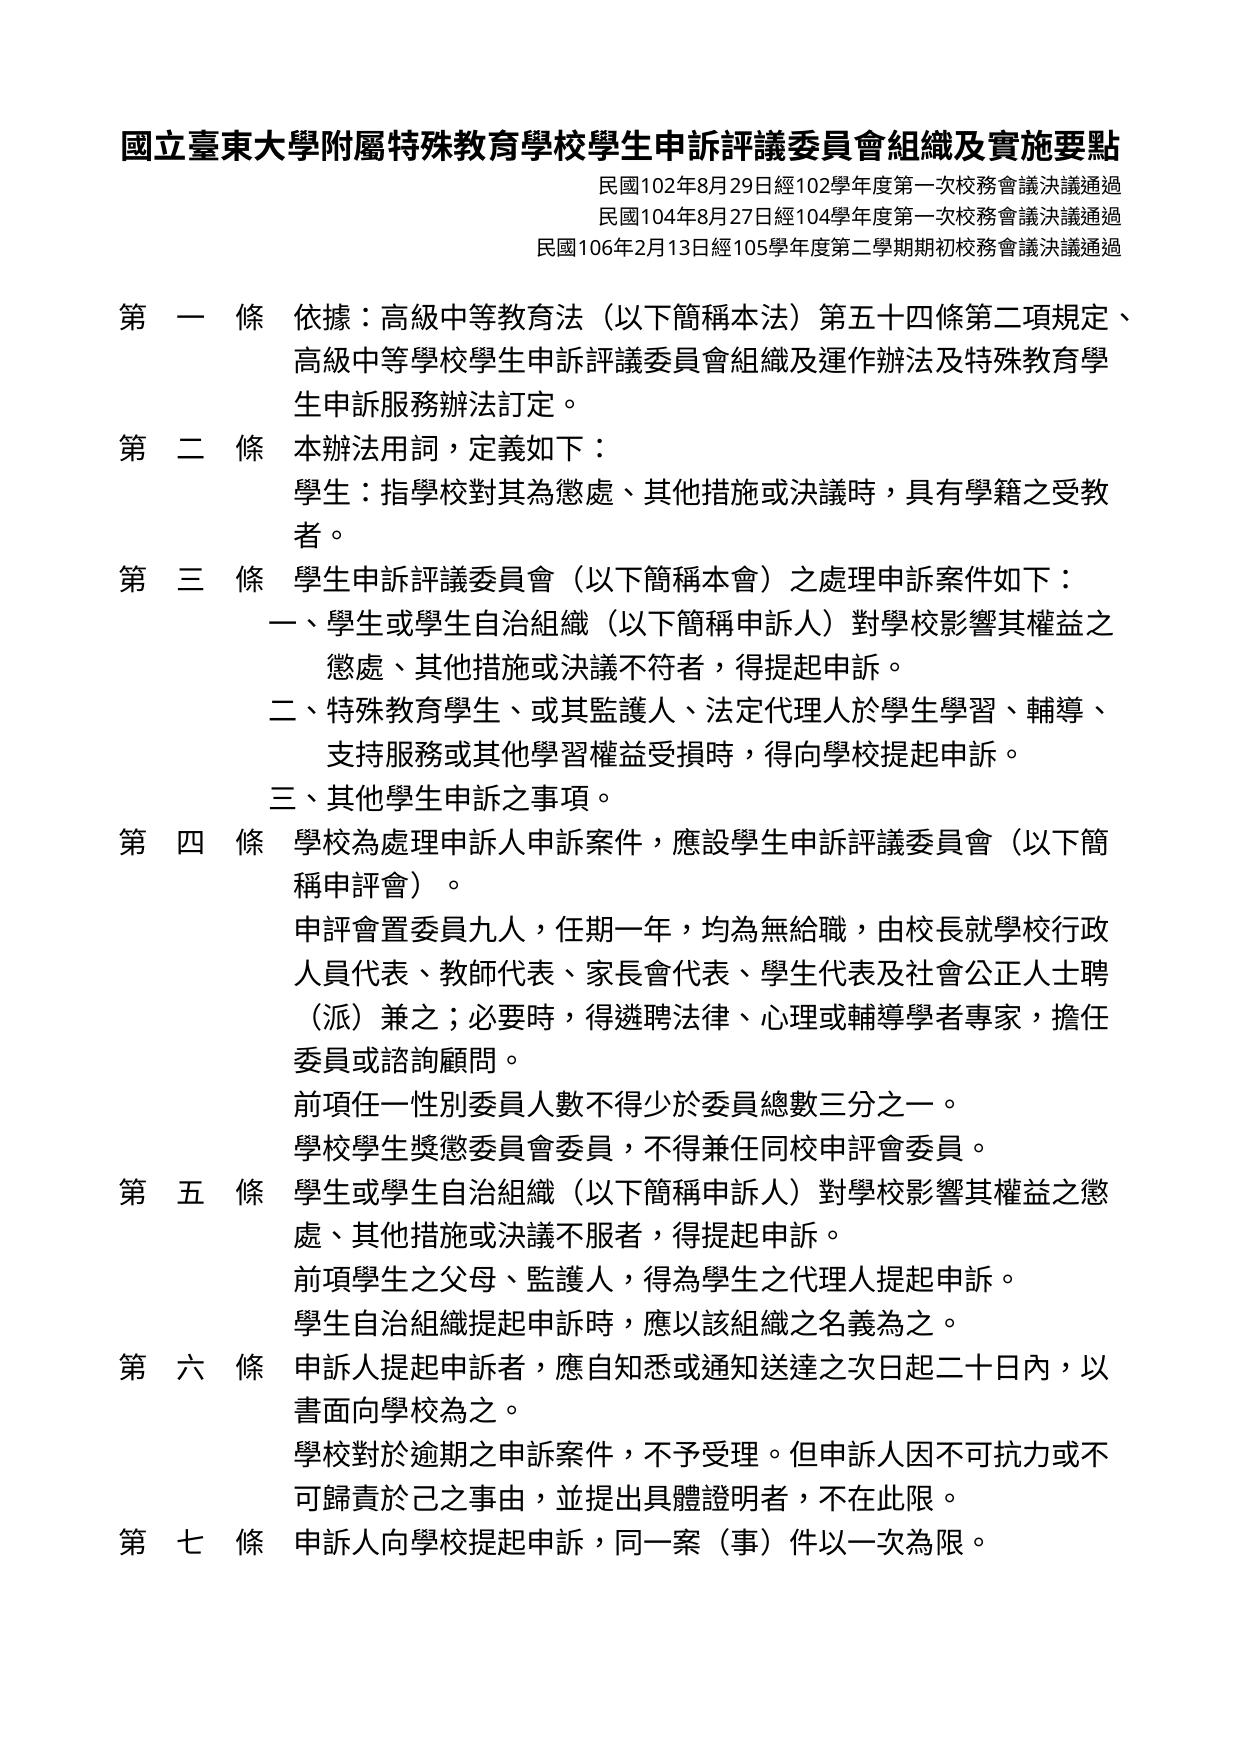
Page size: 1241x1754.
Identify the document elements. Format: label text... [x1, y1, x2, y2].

text 學校對於逾期之申訴案件，不予受理。但申訴人因不可抗力或不可歸責於己之事由，並提出具體證明者，不在此限。 [118, 1431, 1122, 1518]
text 學校學生獎懲委員會委員，不得兼任同校申評會委員。 [118, 1124, 1122, 1168]
text 申評會置委員九人，任期一年，均為無給職，由校長就學校行政人員代表、教師代表、家長會代表、學生代表及社會公正人士聘（派）兼之；必要時，得遴聘法律、心理或輔導學者專家，擔任委員或諮詢顧問。 [118, 906, 1122, 1081]
text 第 二 條 本辦法用詞，定義如下： [118, 424, 1122, 468]
subtitle 國立臺東大學附屬特殊教育學校學生申訴評議委員會組織及實施要點 [118, 118, 1122, 168]
text 第 七 條 申訴人向學校提起申訴，同一案（事）件以一次為限。 [118, 1518, 1122, 1562]
text 二、特殊教育學生、或其監護人、法定代理人於學生學習、輔導、支持服務或其他學習權益受損時，得向學校提起申訴。 [268, 687, 1122, 774]
text 第 三 條 學生申訴評議委員會（以下簡稱本會）之處理申訴案件如下： [118, 556, 1122, 599]
text 第 四 條 學校為處理申訴人申訴案件，應設學生申訴評議委員會（以下簡稱申評會）。 [118, 818, 1122, 906]
subtitle 民國104年8月27日經104學年度第一次校務會議決議通過 [118, 199, 1122, 231]
text 學生：指學校對其為懲處、其他措施或決議時，具有學籍之受教者。 [118, 468, 1122, 556]
text 前項任一性別委員人數不得少於委員總數三分之一。 [118, 1081, 1122, 1124]
text 三、其他學生申訴之事項。 [268, 774, 1122, 818]
text 第 六 條 申訴人提起申訴者，應自知悉或通知送達之次日起二十日內，以書面向學校為之。 [118, 1343, 1122, 1431]
subtitle 民國106年2月13日經105學年度第二學期期初校務會議決議通過 [118, 231, 1122, 262]
text 前項學生之父母、監護人，得為學生之代理人提起申訴。 [118, 1256, 1122, 1299]
text 第 一 條 依據：高級中等教育法（以下簡稱本法）第五十四條第二項規定、高級中等學校學生申訴評議委員會組織及運作辦法及特殊教育學生申訴服務辦法訂定。 [118, 293, 1122, 424]
text 一、學生或學生自治組織（以下簡稱申訴人）對學校影響其權益之懲處、其他措施或決議不符者，得提起申訴。 [268, 599, 1122, 687]
subtitle 民國102年8月29日經102學年度第一次校務會議決議通過 [118, 168, 1122, 199]
text 學生自治組織提起申訴時，應以該組織之名義為之。 [118, 1299, 1122, 1343]
text 第 五 條 學生或學生自治組織（以下簡稱申訴人）對學校影響其權益之懲處、其他措施或決議不服者，得提起申訴。 [118, 1168, 1122, 1256]
